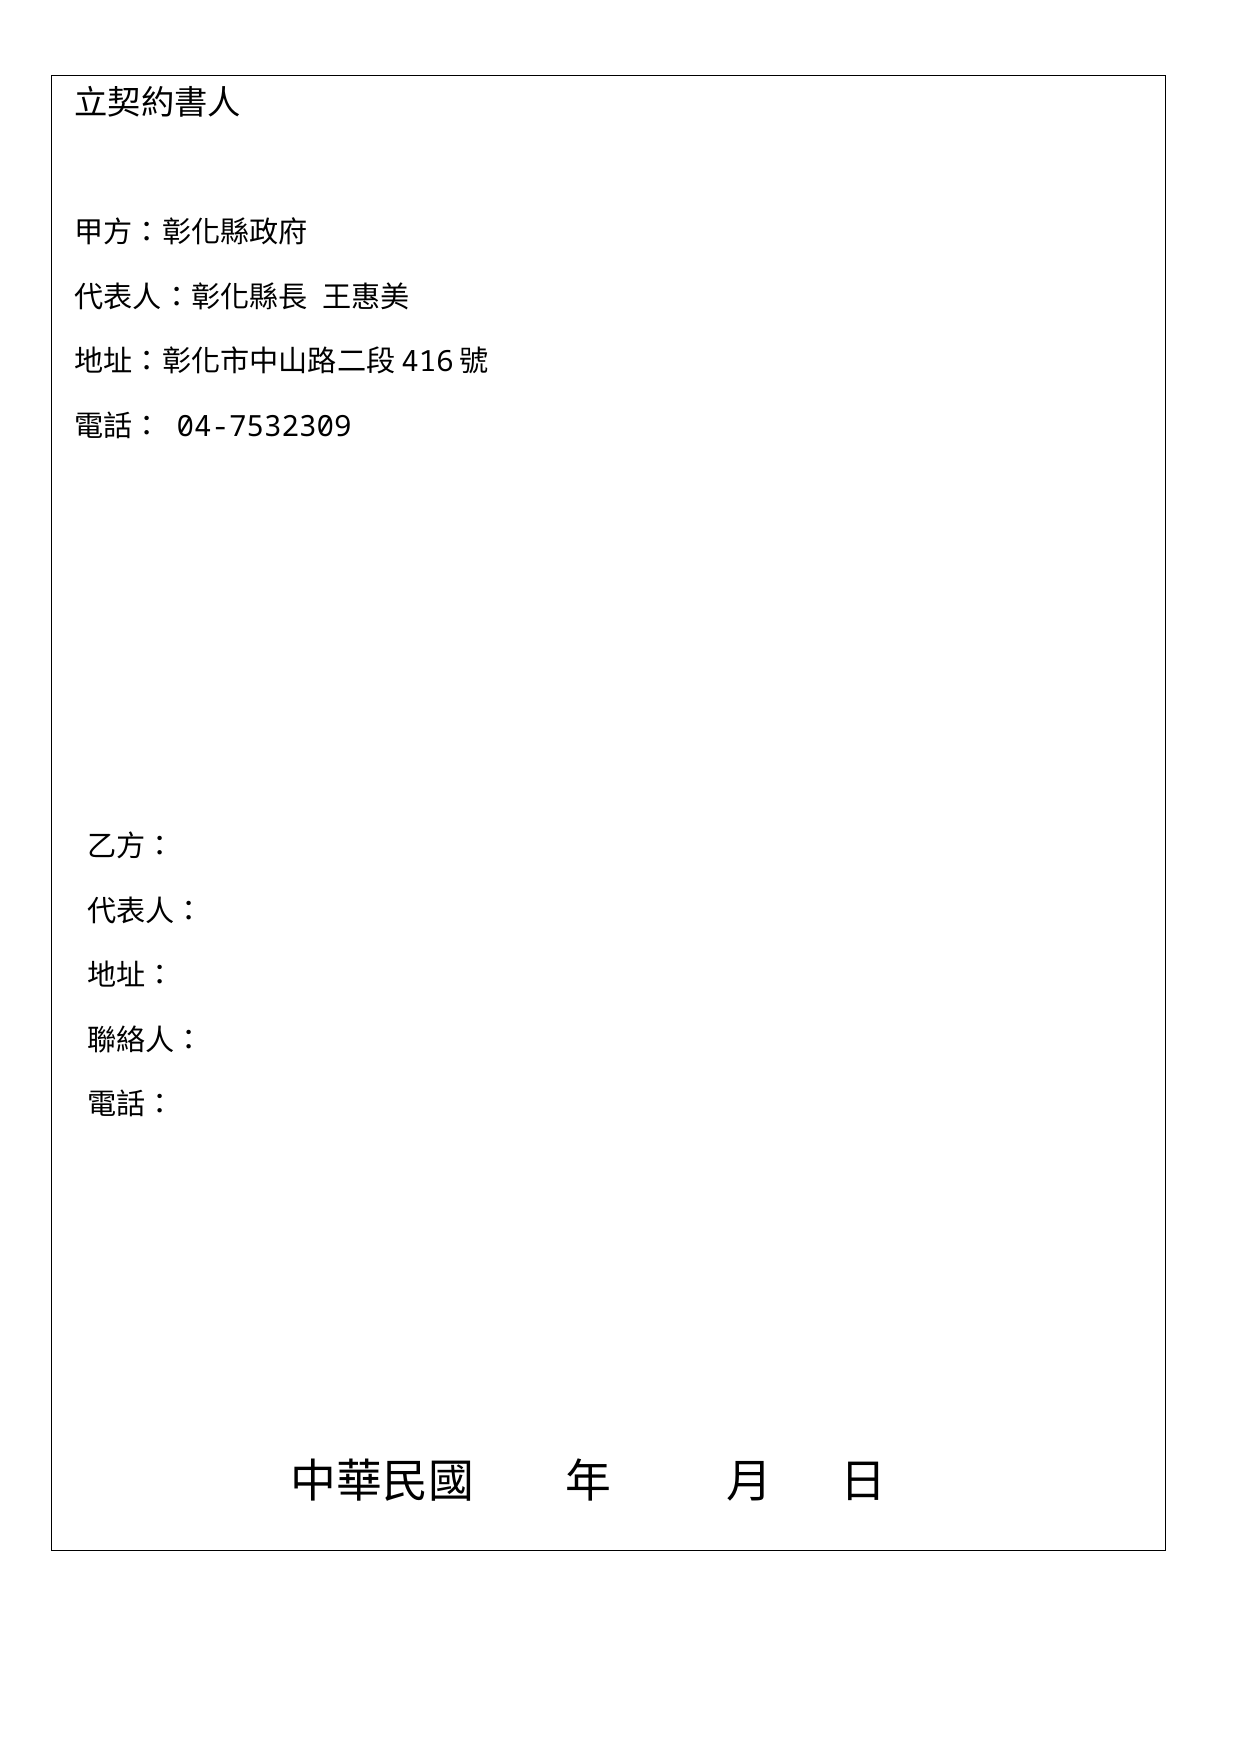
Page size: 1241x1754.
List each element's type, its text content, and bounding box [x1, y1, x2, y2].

table_header 立契約書人 甲方：彰化縣政府 代表人：彰化縣長 王惠美 地址：彰化市中山路二段416號 電話： 04-7532309 乙方： 代表人： 地址： 聯絡人： 電話： 中華民國 年 月 日 [52, 76, 1091, 1550]
table_header [1091, 76, 1165, 1550]
